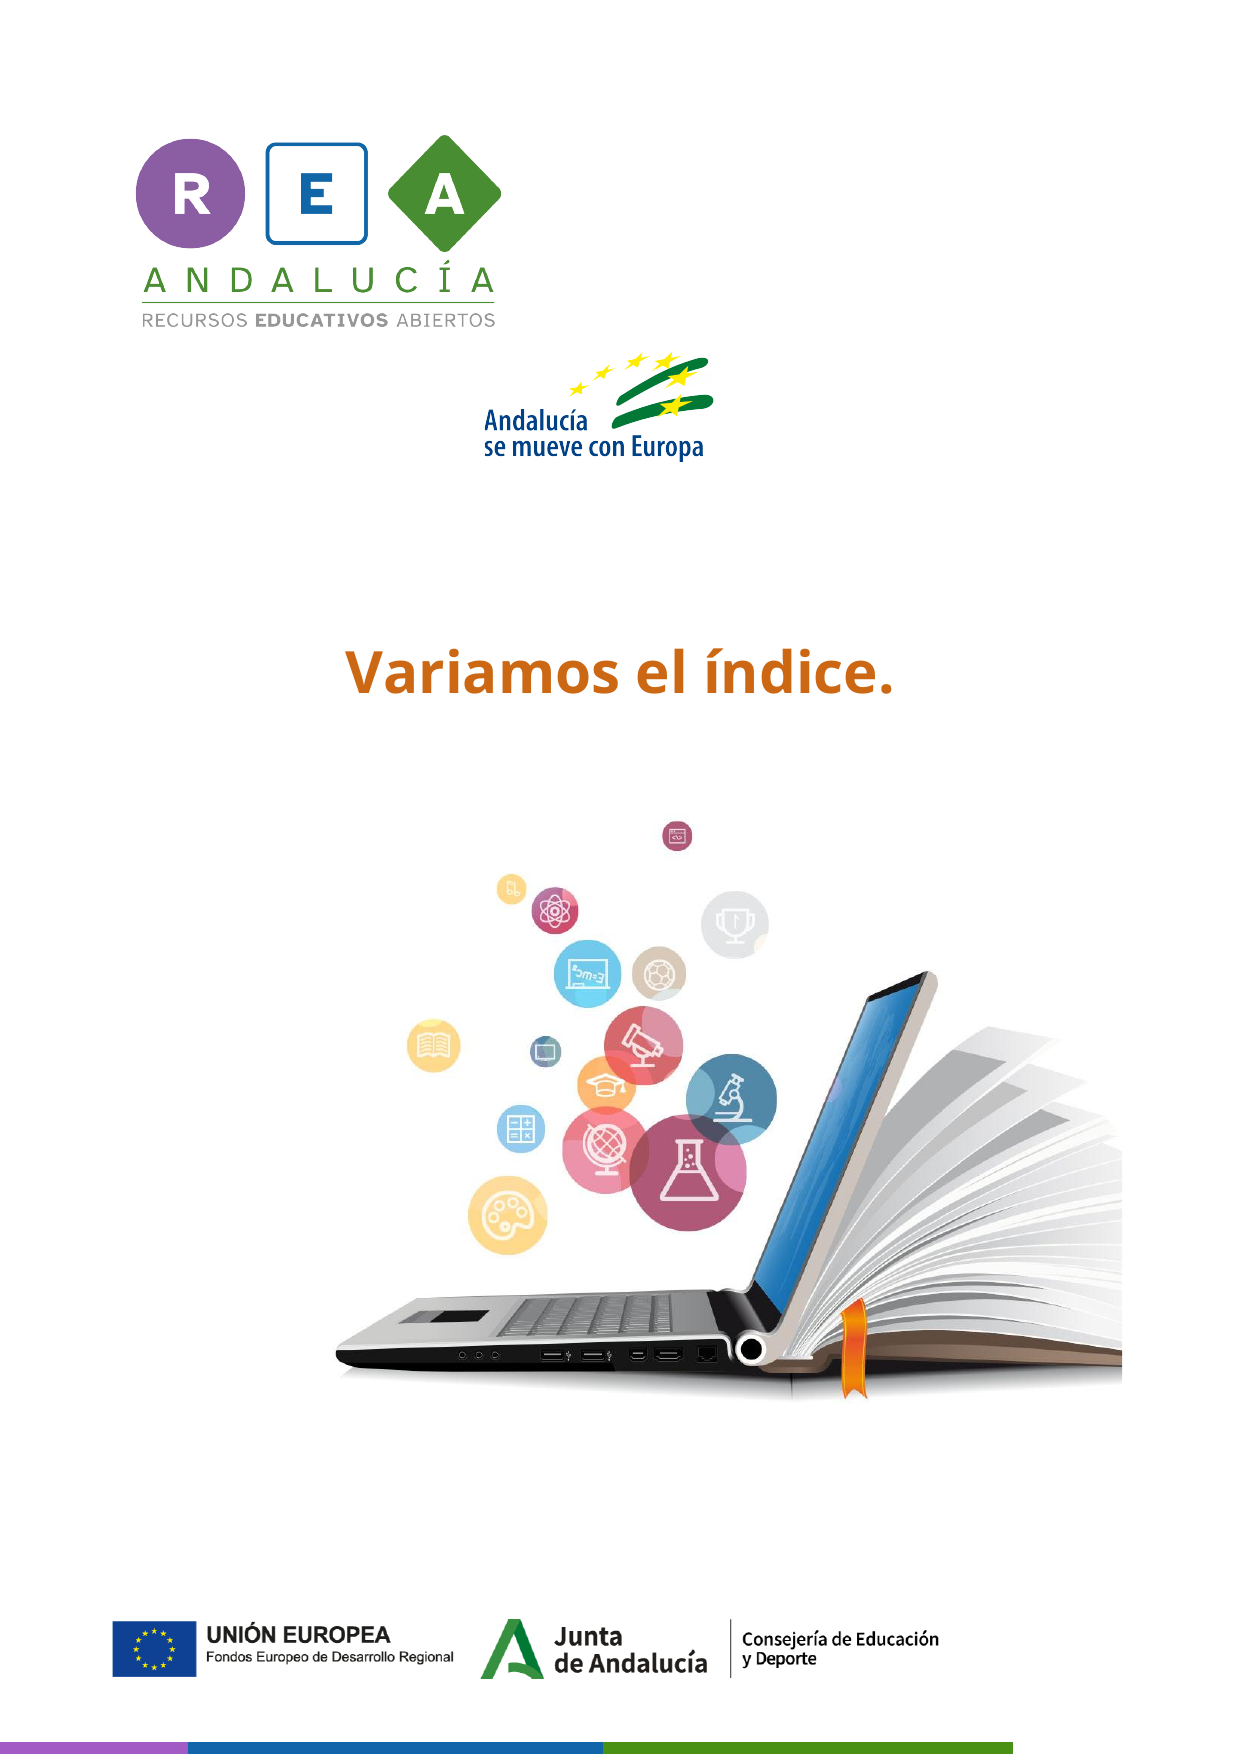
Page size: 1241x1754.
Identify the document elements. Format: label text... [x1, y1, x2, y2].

picture [0, 1533, 1013, 1754]
picture [118, 118, 715, 462]
subtitle Variamos el índice. [118, 631, 1122, 710]
picture [290, 788, 1123, 1430]
